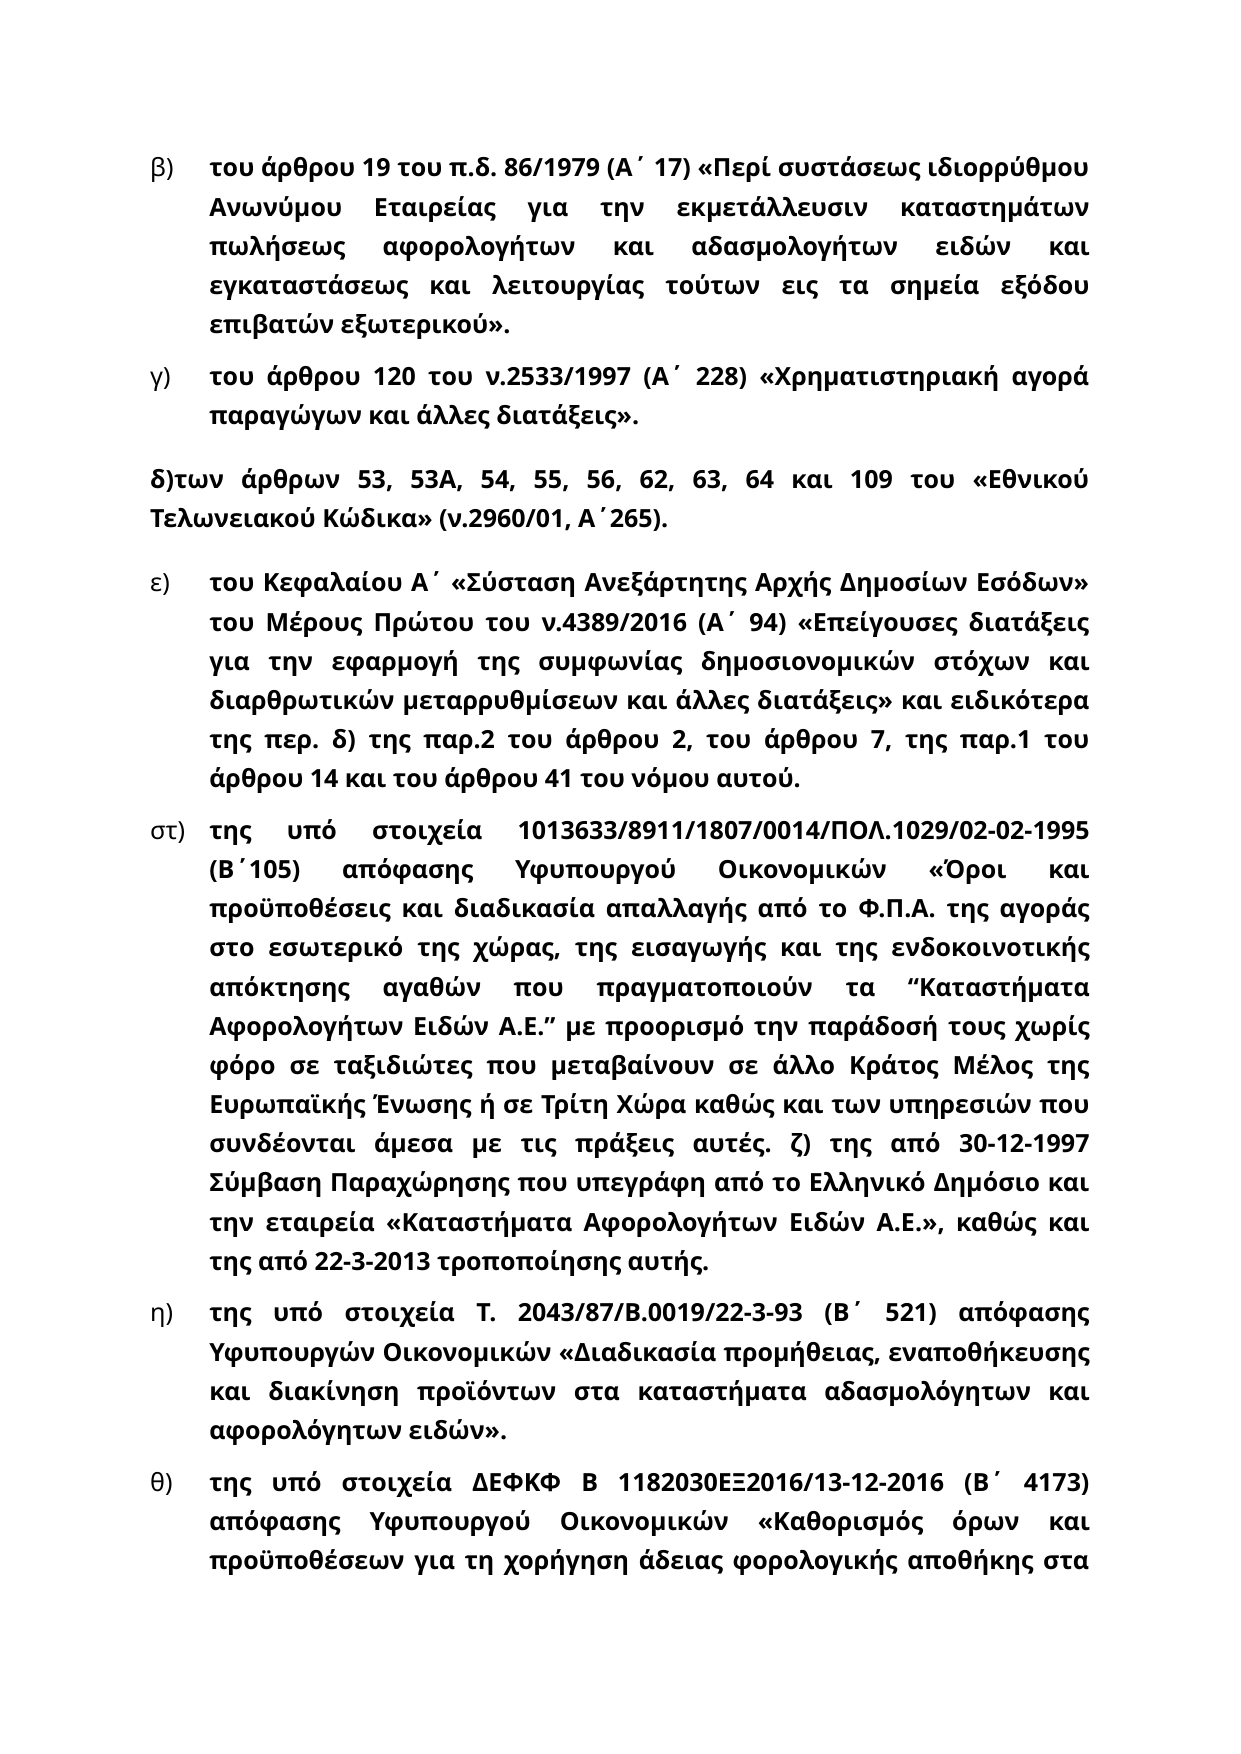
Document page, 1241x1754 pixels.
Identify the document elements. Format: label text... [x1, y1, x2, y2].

list θ) της υπό στοιχεία ΔΕΦΚΦ Β 1182030ΕΞ2016/13-12-2016 (Β΄ 4173) απόφασης Υφυπουργού Οικονομικών «Καθορισμός όρων και προϋποθέσεων για τη χορήγηση άδειας φορολογικής αποθήκης στα [150, 1464, 1090, 1577]
list ε) του Κεφαλαίου Α΄ «Σύσταση Ανεξάρτητης Αρχής Δημοσίων Εσόδων» του Μέρους Πρώτου του ν.4389/2016 (Α΄ 94) «Επείγουσες διατάξεις για την εφαρμογή της συμφωνίας δημοσιονομικών στόχων και διαρθρωτικών μεταρρυθμίσεων και άλλες διατάξεις» και ειδικότερα της περ. δ) της παρ.2 του άρθρου 2, του άρθρου 7, της παρ.1 του άρθρου 14 και του άρθρου 41 του νόμου αυτού. [150, 565, 1090, 795]
list γ) του άρθρου 120 του ν.2533/1997 (Α΄ 228) «Χρηματιστηριακή αγορά παραγώγων και άλλες διατάξεις». [150, 358, 1090, 432]
text δ)των άρθρων 53, 53Α, 54, 55, 56, 62, 63, 64 και 109 του «Εθνικού Τελωνειακού Κώδικα» (ν.2960/01, Α΄265). [150, 462, 1090, 535]
list στ) της υπό στοιχεία 1013633/8911/1807/0014/ΠΟΛ.1029/02-02-1995 (Β΄105) απόφασης Υφυπουργού Οικονομικών «Όροι και προϋποθέσεις και διαδικασία απαλλαγής από το Φ.Π.Α. της αγοράς στο εσωτερικό της χώρας, της εισαγωγής και της ενδοκοινοτικής απόκτησης αγαθών που πραγματοποιούν τα “Καταστήματα Αφορολογήτων Ειδών Α.Ε.” με προορισμό την παράδοσή τους χωρίς φόρο σε ταξιδιώτες που μεταβαίνουν σε άλλο Κράτος Μέλος της Ευρωπαϊκής Ένωσης ή σε Τρίτη Χώρα καθώς και των υπηρεσιών που συνδέονται άμεσα με τις πράξεις αυτές. ζ) της από 30-12-1997 Σύμβαση Παραχώρησης που υπεγράφη από το Ελληνικό Δημόσιο και την εταιρεία «Καταστήματα Αφορολογήτων Ειδών Α.Ε.», καθώς και της από 22-3-2013 τροποποίησης αυτής. [150, 812, 1090, 1277]
list β) του άρθρου 19 του π.δ. 86/1979 (Α΄ 17) «Περί συστάσεως ιδιορρύθμου Ανωνύμου Εταιρείας για την εκμετάλλευσιν καταστημάτων πωλήσεως αφορολογήτων και αδασμολογήτων ειδών και εγκαταστάσεως και λειτουργίας τούτων εις τα σημεία εξόδου επιβατών εξωτερικού». [150, 150, 1090, 341]
list η) της υπό στοιχεία Τ. 2043/87/Β.0019/22-3-93 (Β΄ 521) απόφασης Υφυπουργών Οικονομικών «Διαδικασία προμήθειας, εναποθήκευσης και διακίνηση προϊόντων στα καταστήματα αδασμολόγητων και αφορολόγητων ειδών». [150, 1295, 1090, 1447]
